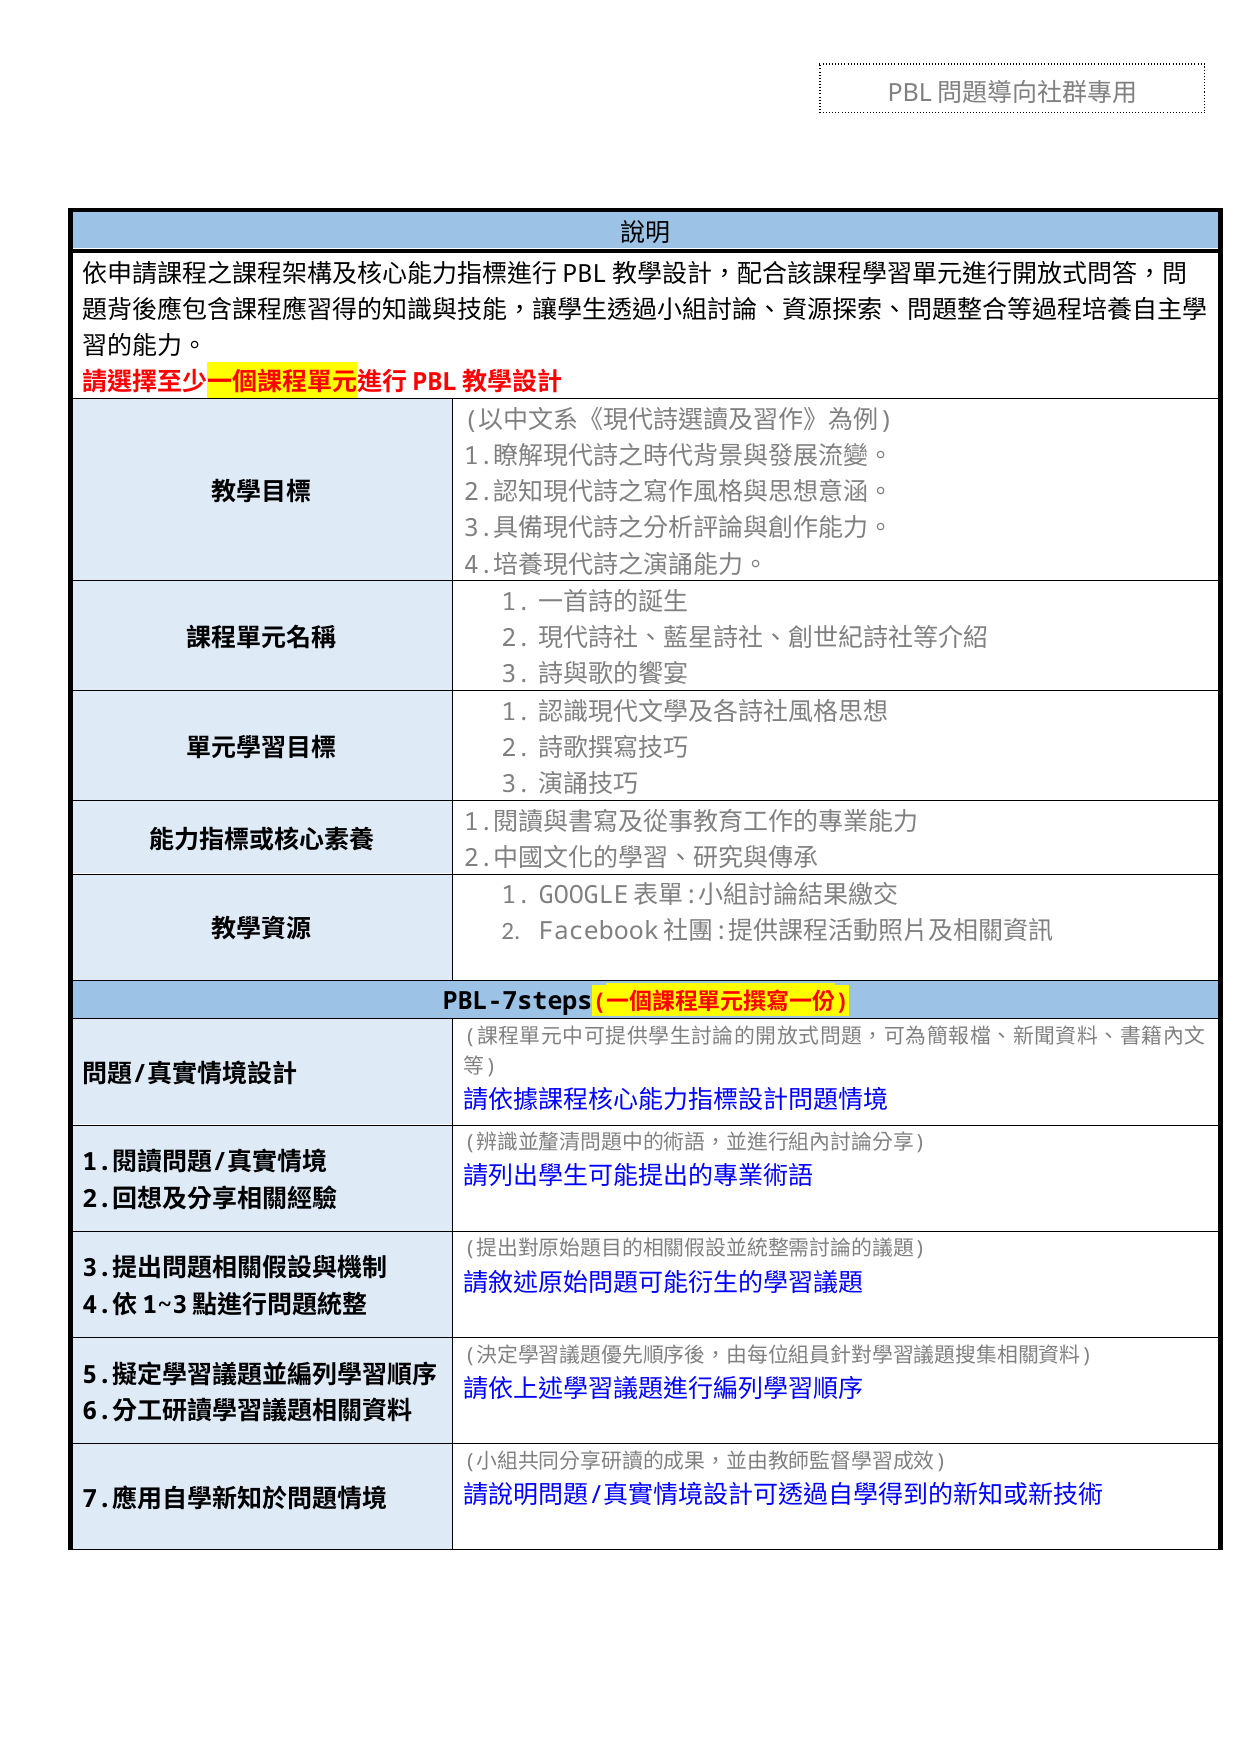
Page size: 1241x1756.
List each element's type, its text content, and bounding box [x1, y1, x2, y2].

table_cell 問題/真實情境設計 [73, 1019, 452, 1124]
table_cell 能力指標或核心素養 [73, 801, 452, 873]
table_cell (決定學習議題優先順序後，由每位組員針對學習議題搜集相關資料) 請依上述學習議題進行編列學習順序 [453, 1338, 1218, 1443]
table_cell 一首詩的誕生 現代詩社、藍星詩社、創世紀詩社等介紹 詩與歌的饗宴 [453, 581, 1218, 690]
table_cell 認識現代文學及各詩社風格思想 詩歌撰寫技巧 演誦技巧 [453, 691, 1218, 800]
table_cell PBL-7steps(一個課程單元撰寫一份) [73, 981, 1218, 1018]
table_cell 3.提出問題相關假設與機制 4.依1~3點進行問題統整 [73, 1232, 452, 1337]
table_cell (課程單元中可提供學生討論的開放式問題，可為簡報檔、新聞資料、書籍內文等) 請依據課程核心能力指標設計問題情境 [453, 1019, 1218, 1124]
table_cell GOOGLE表單:小組討論結果繳交 Facebook社團:提供課程活動照片及相關資訊 [453, 875, 1218, 980]
table_cell 5.擬定學習議題並編列學習順序 6.分工研讀學習議題相關資料 [73, 1338, 452, 1443]
table_cell 1.閱讀與書寫及從事教育工作的專業能力 2.中國文化的學習、研究與傳承 [453, 801, 1218, 873]
table_cell 依申請課程之課程架構及核心能力指標進行PBL教學設計，配合該課程學習單元進行開放式問答，問題背後應包含課程應習得的知識與技能，讓學生透過小組討論、資源探索、問題整合等過程培養自主學習的能力。 請選擇至少一個課程單元進行PBL教學設計 [73, 253, 1218, 398]
table_cell (以中文系《現代詩選讀及習作》為例) 1.瞭解現代詩之時代背景與發展流變。 2.認知現代詩之寫作風格與思想意涵。 3.具備現代詩之分析評論與創作能力。 4.培養現代詩之演誦能力。 [453, 399, 1218, 580]
table_cell 教學資源 [73, 875, 452, 980]
table_cell (辨識並釐清問題中的術語，並進行組內討論分享) 請列出學生可能提出的專業術語 [453, 1126, 1218, 1231]
table_cell 教學目標 [73, 399, 452, 580]
table_header 說明 [73, 212, 1218, 248]
table_cell 7.應用自學新知於問題情境 [73, 1444, 452, 1549]
table_cell (小組共同分享研讀的成果，並由教師監督學習成效) 請說明問題/真實情境設計可透過自學得到的新知或新技術 [453, 1444, 1218, 1549]
table_cell (提出對原始題目的相關假設並統整需討論的議題) 請敘述原始問題可能衍生的學習議題 [453, 1232, 1218, 1337]
table_cell 單元學習目標 [73, 691, 452, 800]
table_cell 課程單元名稱 [73, 581, 452, 690]
table_cell 1.閱讀問題/真實情境 2.回想及分享相關經驗 [73, 1126, 452, 1231]
